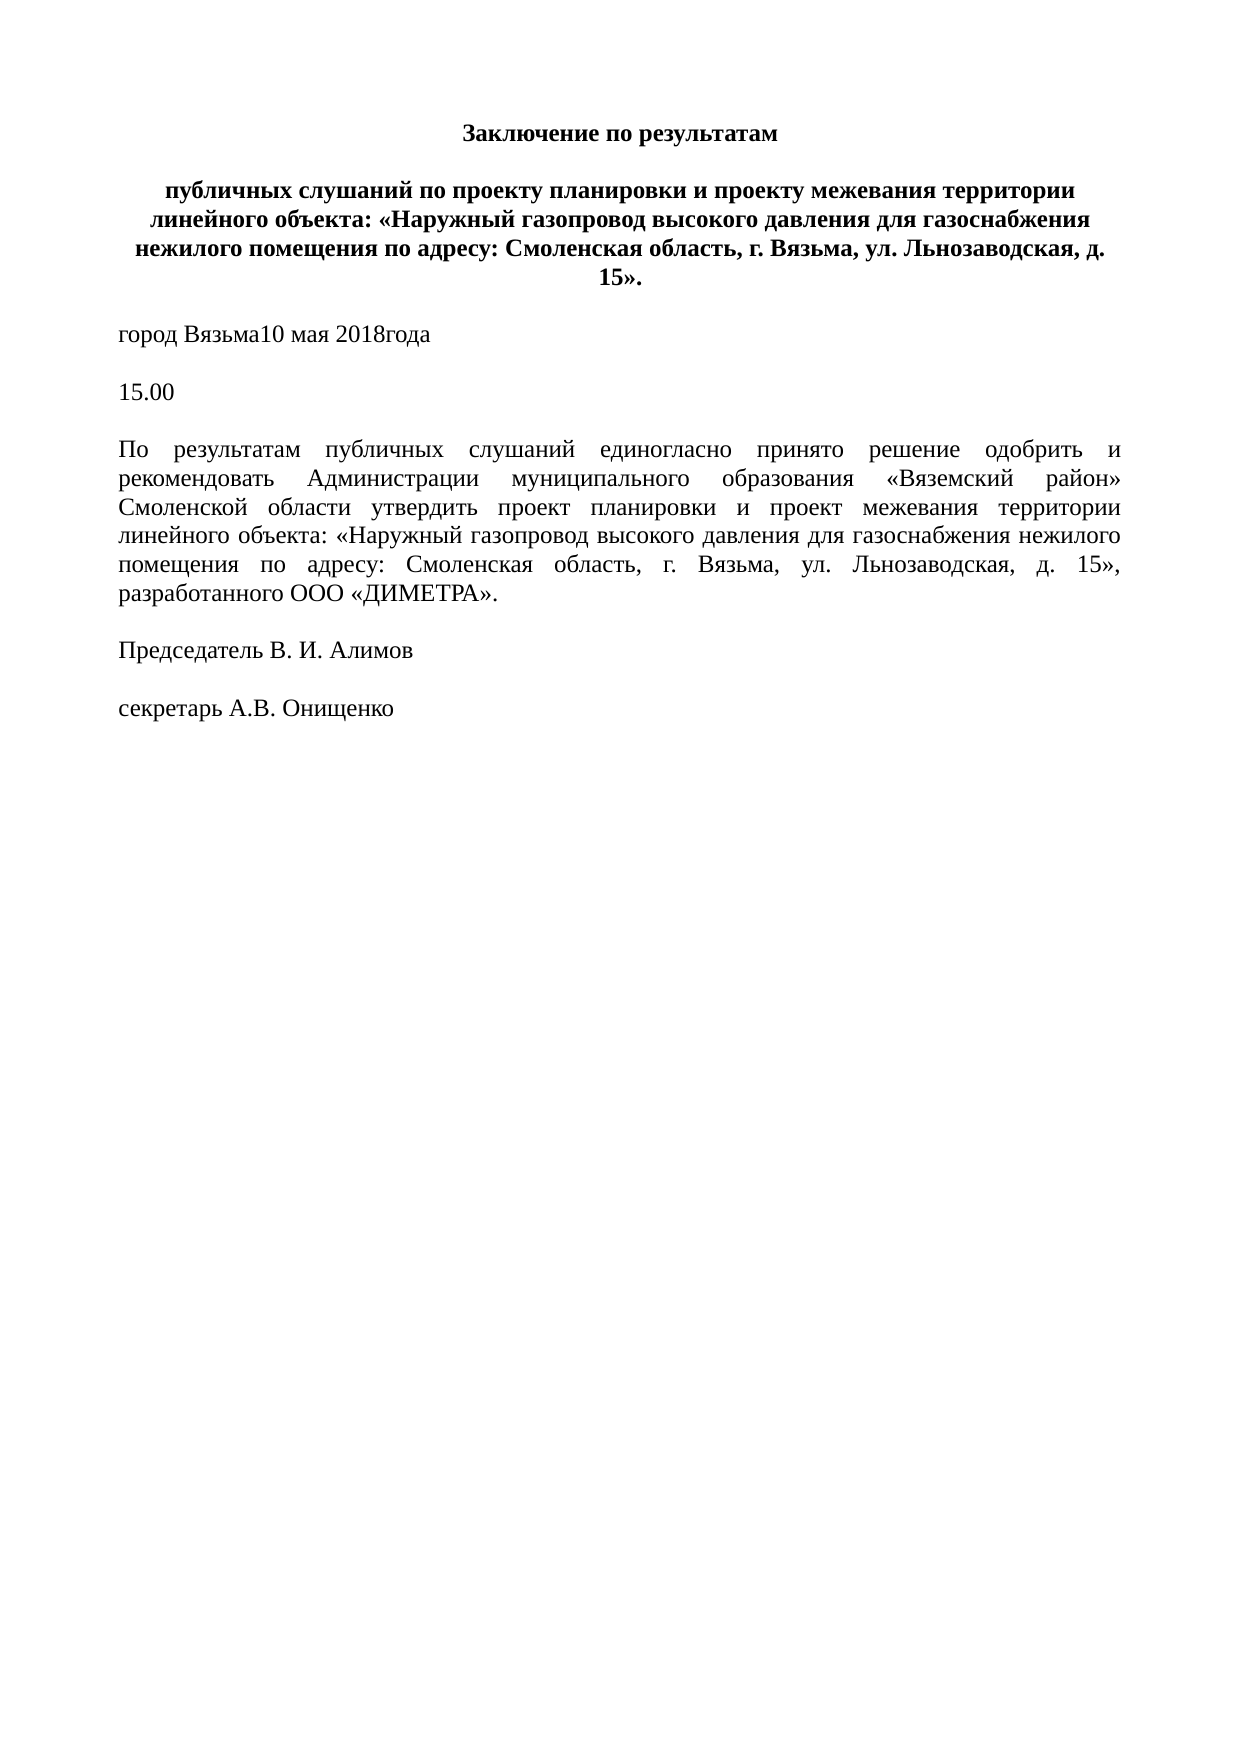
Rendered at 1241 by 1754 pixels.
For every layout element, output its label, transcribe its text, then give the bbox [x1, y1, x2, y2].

text Председатель В. И. Алимов [118, 636, 1122, 664]
text город Вязьма10 мая 2018года [118, 319, 1122, 348]
text 15.00 [118, 377, 1122, 406]
text Заключение по результатам [118, 118, 1122, 147]
text По результатам публичных слушаний единогласно принято решение одобрить и рекомендовать Администрации муниципального образования «Вяземский район» Смоленской области утвердить проект планировки и проект межевания территории линейного объекта: «Наружный газопровод высокого давления для газоснабжения нежилого помещения по адресу: Смоленская область, г. Вязьма, ул. Льнозаводская, д. 15», разработанного ООО «ДИМЕТРА». [118, 434, 1122, 607]
text публичных слушаний по проекту планировки и проекту межевания территории линейного объекта: «Наружный газопровод высокого давления для газоснабжения нежилого помещения по адресу: Смоленская область, г. Вязьма, ул. Льнозаводская, д. 15». [118, 176, 1122, 291]
text секретарь А.В. Онищенко [118, 693, 1122, 722]
